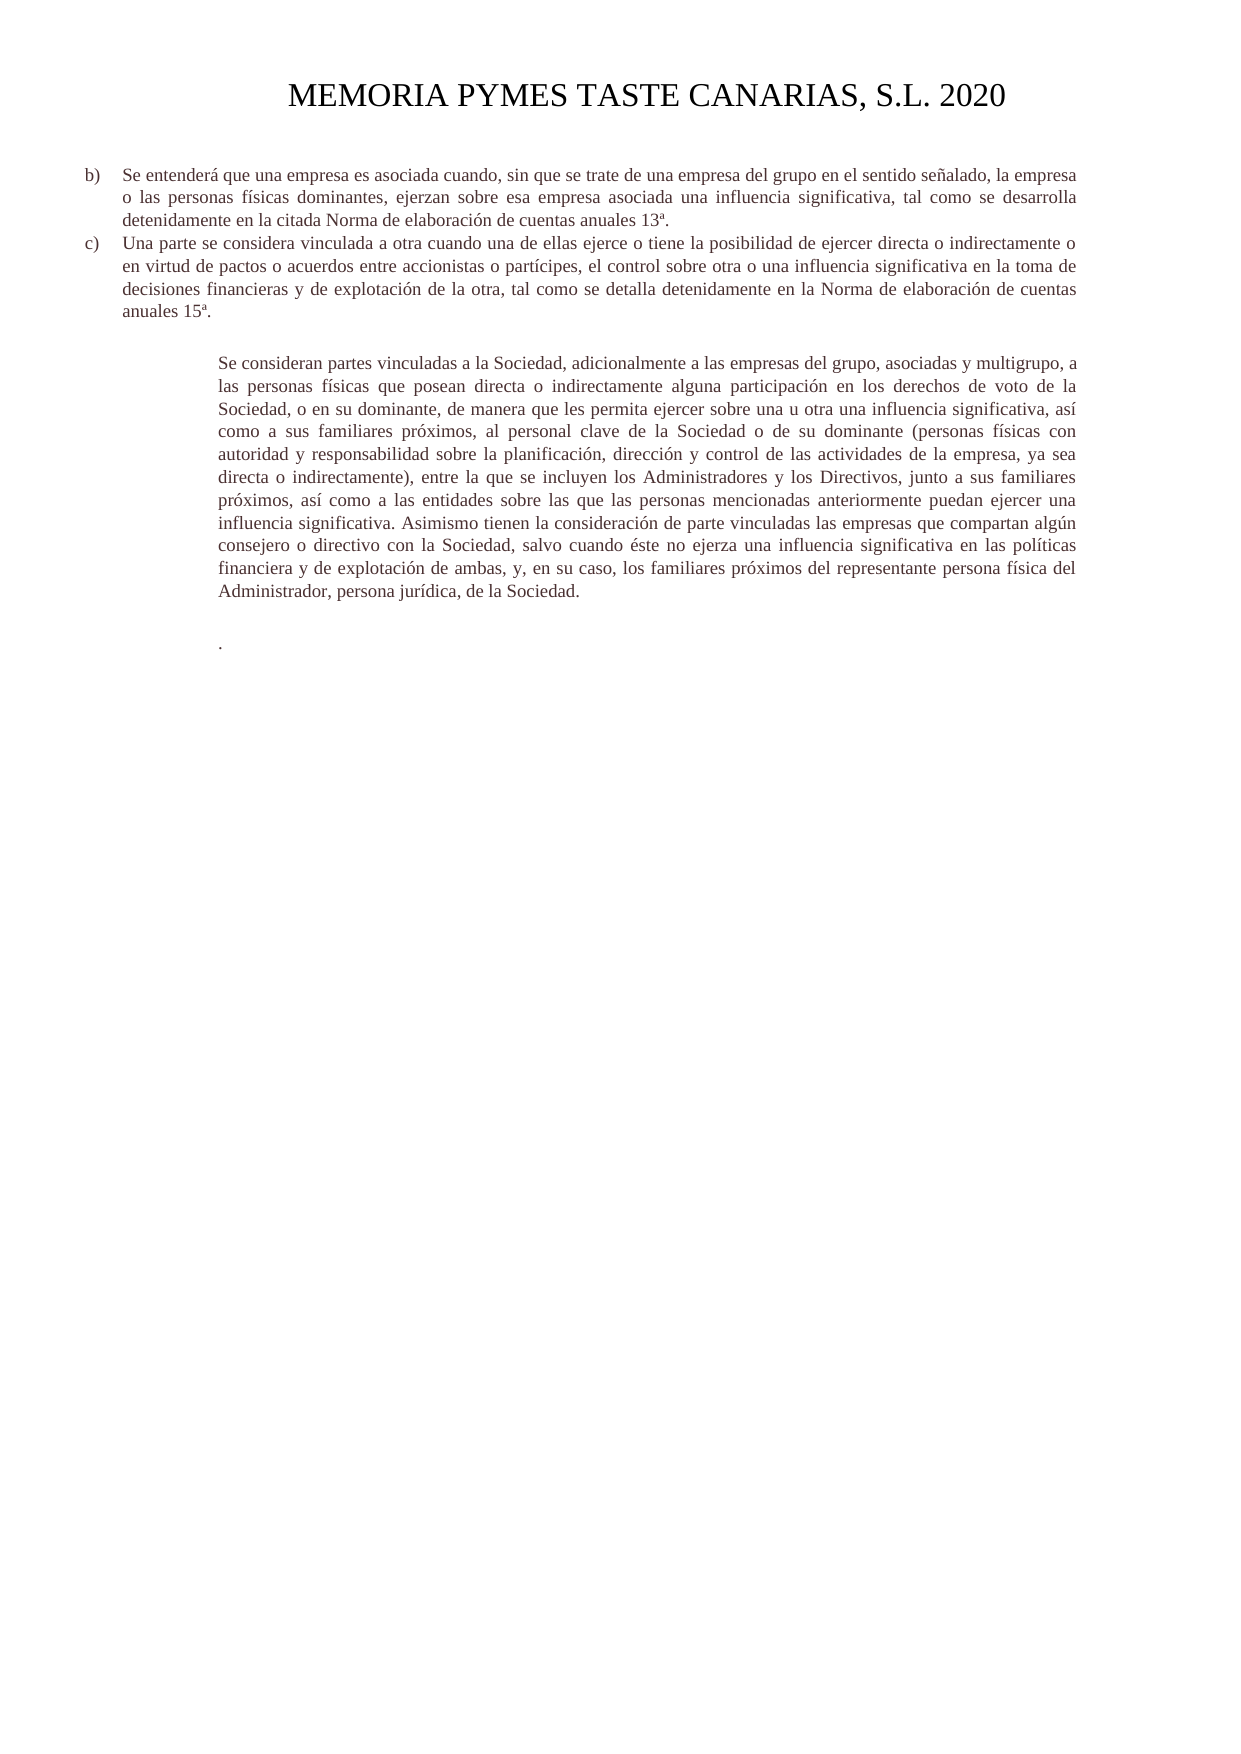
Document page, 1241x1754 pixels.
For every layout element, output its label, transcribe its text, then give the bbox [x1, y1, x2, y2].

list Se entenderá que una empresa es asociada cuando, sin que se trate de una empresa del grupo en el sentido señalado, la empresa o las personas físicas dominantes, ejerzan sobre esa empresa asociada una influencia significativa, tal como se desarrolla detenidamente en la citada Norma de elaboración de cuentas anuales 13ª. [84, 163, 1078, 231]
list Una parte se considera vinculada a otra cuando una de ellas ejerce o tiene la posibilidad de ejercer directa o indirectamente o en virtud de pactos o acuerdos entre accionistas o partícipes, el control sobre otra o una influencia significativa en la toma de decisiones financieras y de explotación de la otra, tal como se detalla detenidamente en la Norma de elaboración de cuentas anuales 15ª. [84, 232, 1078, 322]
text . [218, 632, 1078, 653]
text Se consideran partes vinculadas a la Sociedad, adicionalmente a las empresas del grupo, asociadas y multigrupo, a las personas físicas que posean directa o indirectamente alguna participación en los derechos de voto de la Sociedad, o en su dominante, de manera que les permita ejercer sobre una u otra una influencia significativa, así como a sus familiares próximos, al personal clave de la Sociedad o de su dominante (personas físicas con autoridad y responsabilidad sobre la planificación, dirección y control de las actividades de la empresa, ya sea directa o indirectamente), entre la que se incluyen los Administradores y los Directivos, junto a sus familiares próximos, así como a las entidades sobre las que las personas mencionadas anteriormente puedan ejercer una influencia significativa. Asimismo tienen la consideración de parte vinculadas las empresas que compartan algún consejero o directivo con la Sociedad, salvo cuando éste no ejerza una influencia significativa en las políticas financiera y de explotación de ambas, y, en su caso, los familiares próximos del representante persona física del Administrador, persona jurídica, de la Sociedad. [218, 352, 1078, 602]
